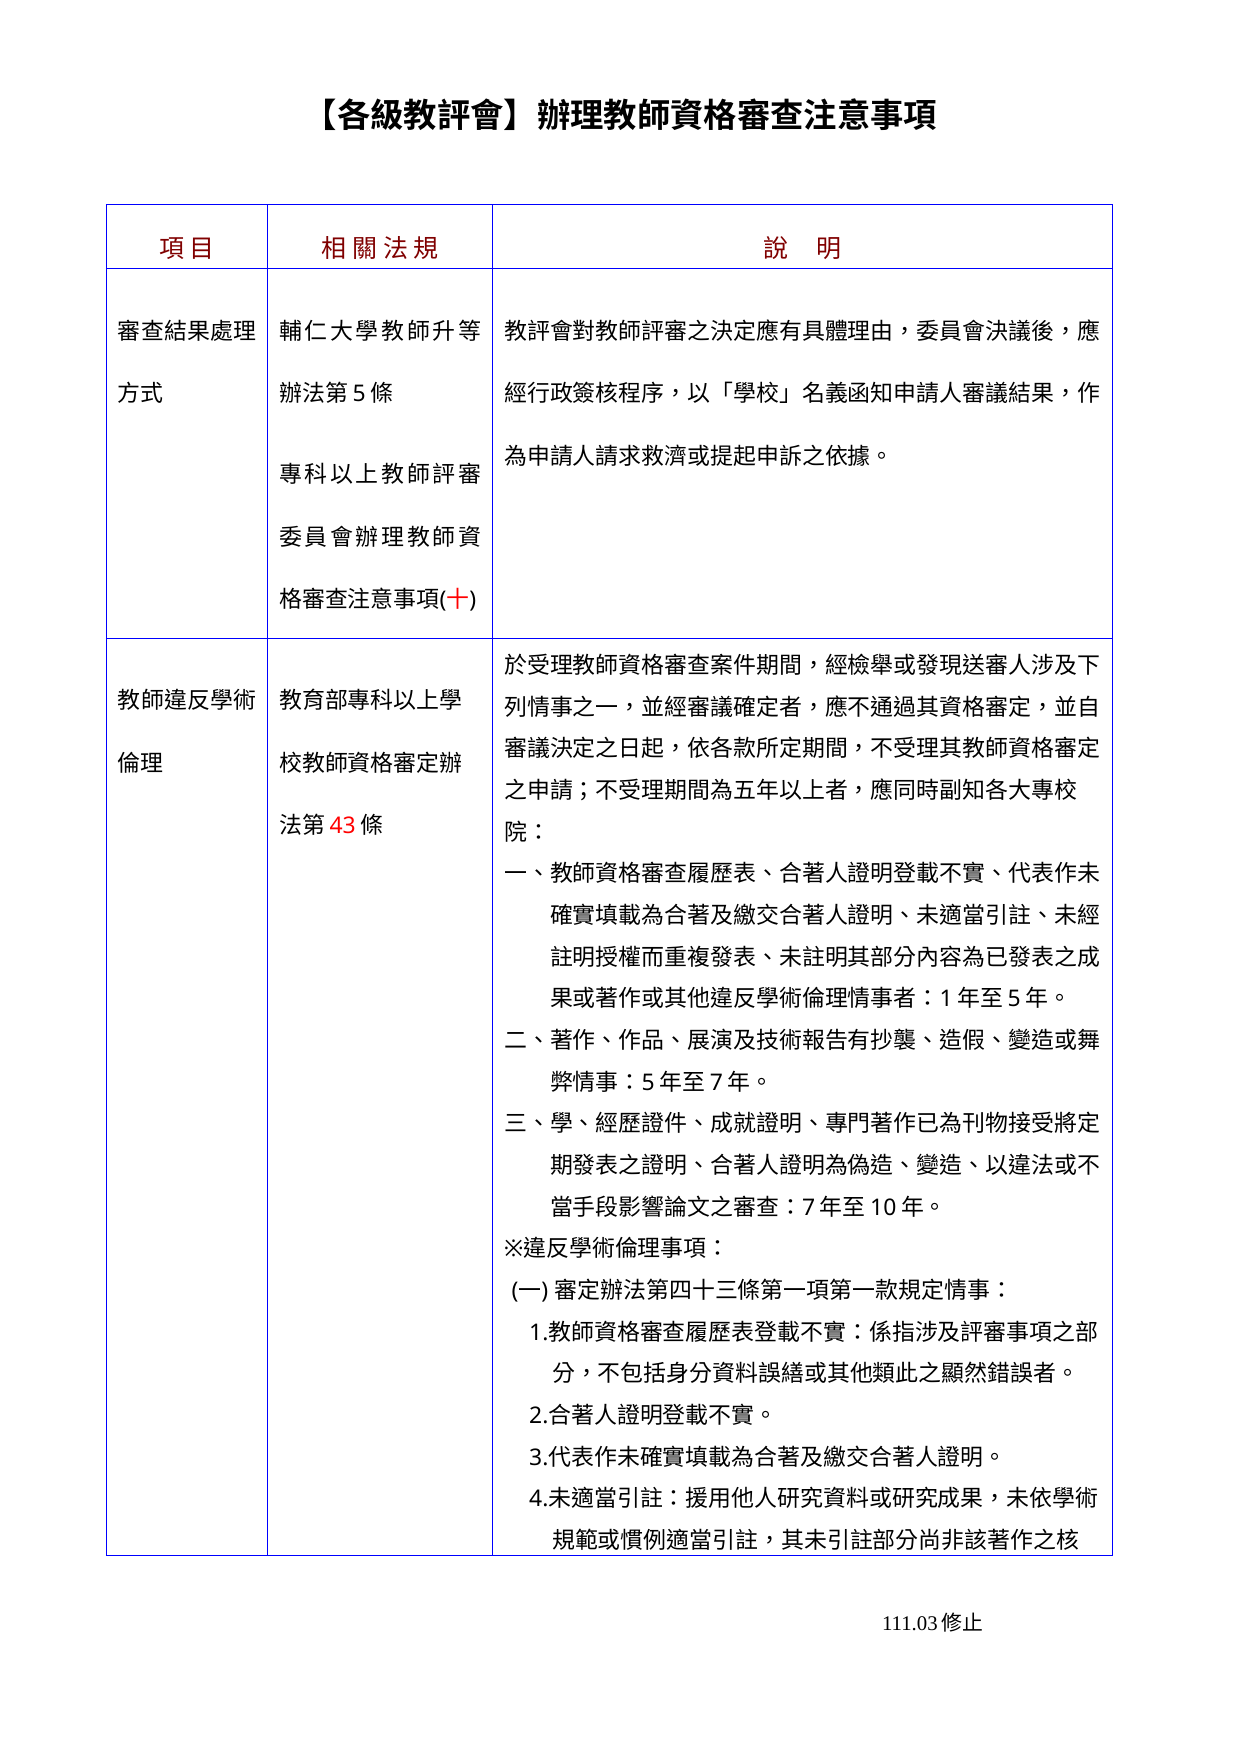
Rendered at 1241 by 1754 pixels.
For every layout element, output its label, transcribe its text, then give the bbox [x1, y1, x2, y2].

table_cell 教育部專科以上學校教師資格審定辦法第43條 [268, 639, 492, 1555]
table_cell 審查結果處理方式 [107, 269, 267, 637]
table_cell 教評會對教師評審之決定應有具體理由，委員會決議後，應經行政簽核程序，以「學校」名義函知申請人審議結果，作為申請人請求救濟或提起申訴之依據。 [493, 269, 1112, 637]
table_header 說 明 [493, 205, 1112, 268]
table_header 項 目 [107, 205, 267, 268]
table_cell 教師違反學術倫理 [107, 639, 267, 1555]
table_header 相 關 法 規 [268, 205, 492, 268]
table_cell 於受理教師資格審查案件期間，經檢舉或發現送審人涉及下列情事之一，並經審議確定者，應不通過其資格審定，並自審議決定之日起，依各款所定期間，不受理其教師資格審定之申請；不受理期間為五年以上者，應同時副知各大專校院： 一、教師資格審查履歷表、合著人證明登載不實、代表作未確實填載為合著及繳交合著人證明、未適當引註、未經註明授權而重複發表、未註明其部分內容為已發表之成果或著作或其他違反學術倫理情事者：1年至5年。 二、著作、作品、展演及技術報告有抄襲、造假、變造或舞弊情事：5年至7年。 三、學、經歷證件、成就證明、專門著作已為刊物接受將定期發表之證明、合著人證明為偽造、變造、以違法或不當手段影響論文之審查：7年至10年。 ※違反學術倫理事項： (一) 審定辦法第四十三條第一項第一款規定情事： 1.教師資格審查履歷表登載不實：係指涉及評審事項之部分，不包括身分資料誤繕或其他類此之顯然錯誤者。 2.合著人證明登載不實。 3.代表作未確實填載為合著及繳交合著人證明。 4.未適當引註：援用他人研究資料或研究成果，未依學術規範或慣例適當引註，其未引註部分尚非該著作之核 [493, 639, 1112, 1555]
table_cell 輔仁大學教師升等辦法第5條 專科以上教師評審委員會辦理教師資格審查注意事項(十) [268, 269, 492, 637]
